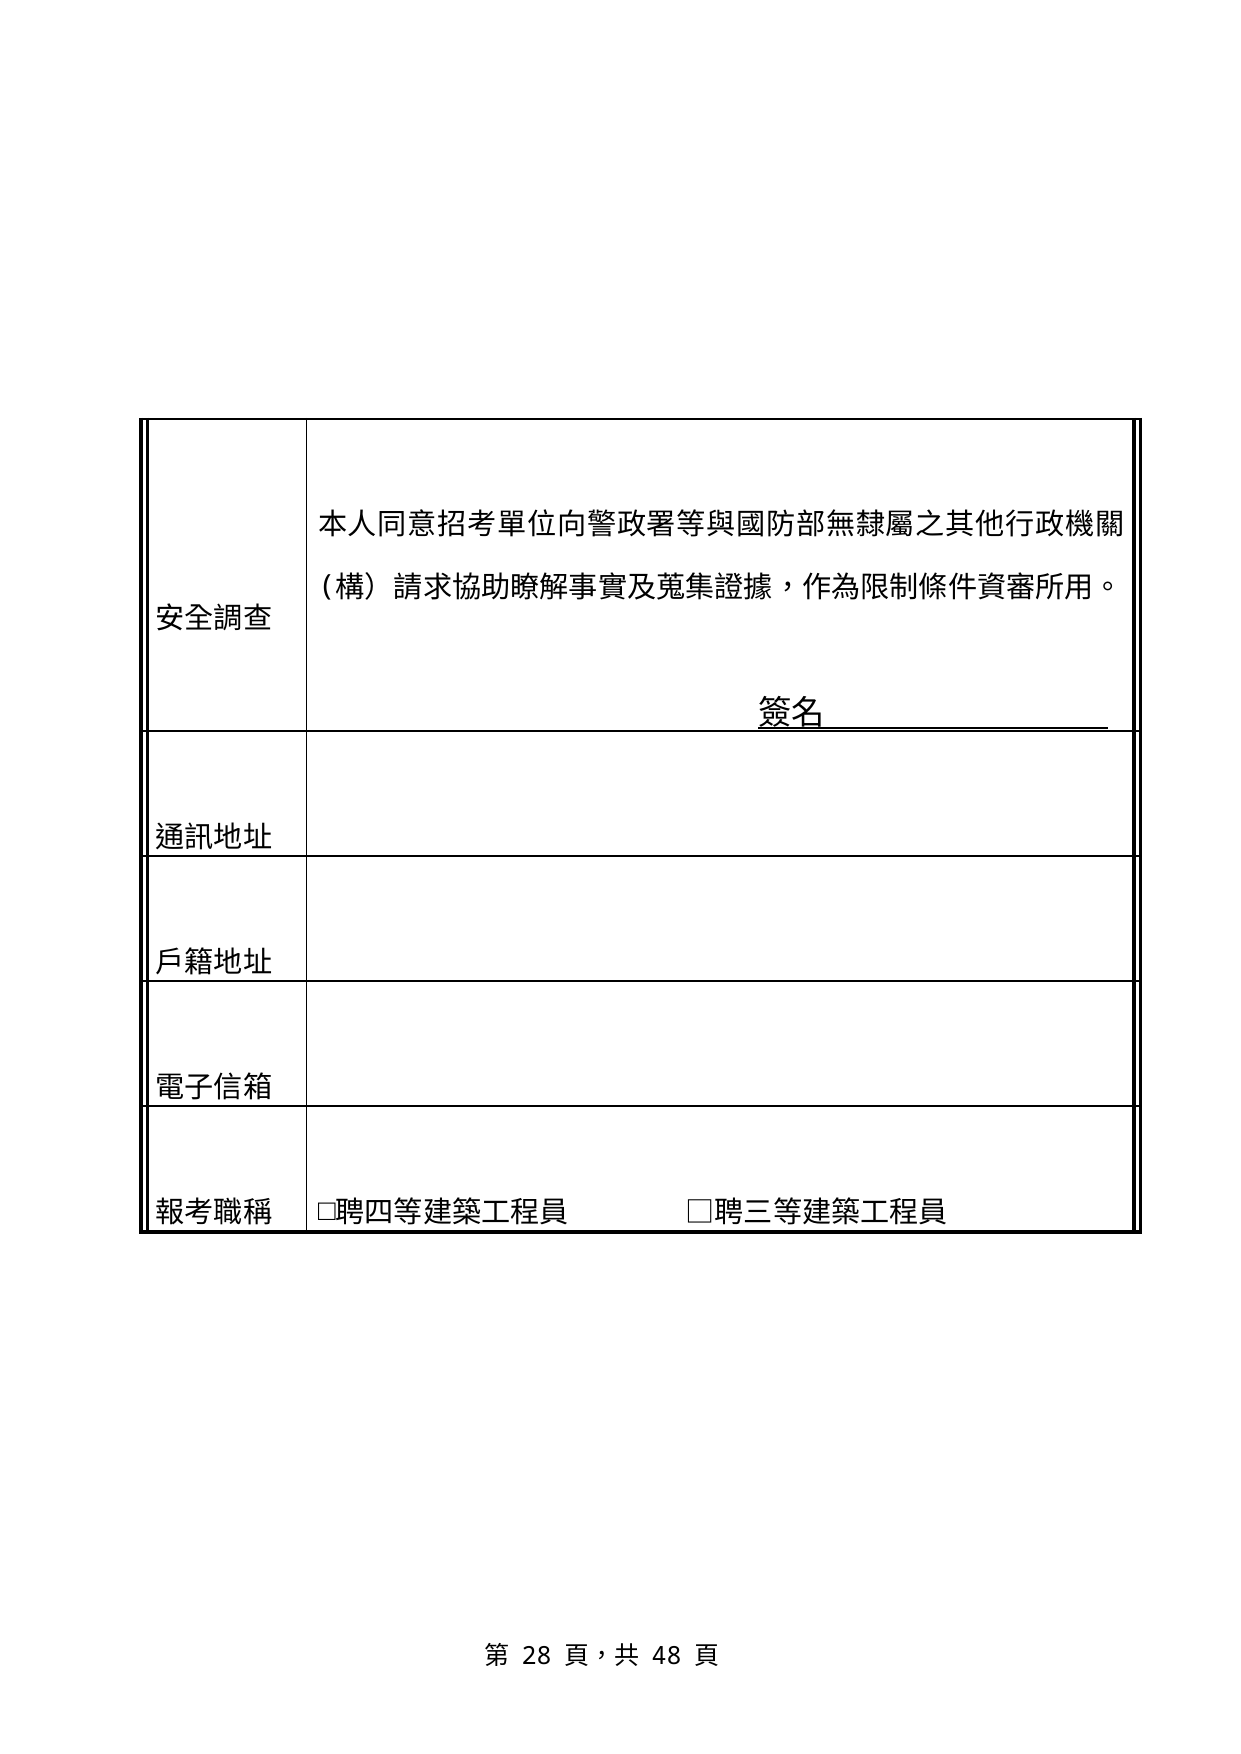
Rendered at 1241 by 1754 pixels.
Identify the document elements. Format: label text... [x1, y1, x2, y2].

table_cell 電子信箱 [149, 982, 306, 1105]
table_cell 通訊地址 [149, 732, 306, 855]
table_cell 報考職稱 [149, 1107, 306, 1230]
table_cell [307, 732, 1132, 855]
table_cell [307, 857, 1132, 980]
table_cell 安全調查 [149, 420, 306, 730]
table_cell [307, 982, 1132, 1105]
table_cell 本人同意招考單位向警政署等與國防部無隸屬之其他行政機關(構）請求協助瞭解事實及蒐集證據，作為限制條件資審所用。 簽名 [307, 420, 1132, 730]
table_cell □聘四等建築工程員 □聘三等建築工程員 [307, 1107, 1132, 1230]
table_cell 戶籍地址 [149, 857, 306, 980]
